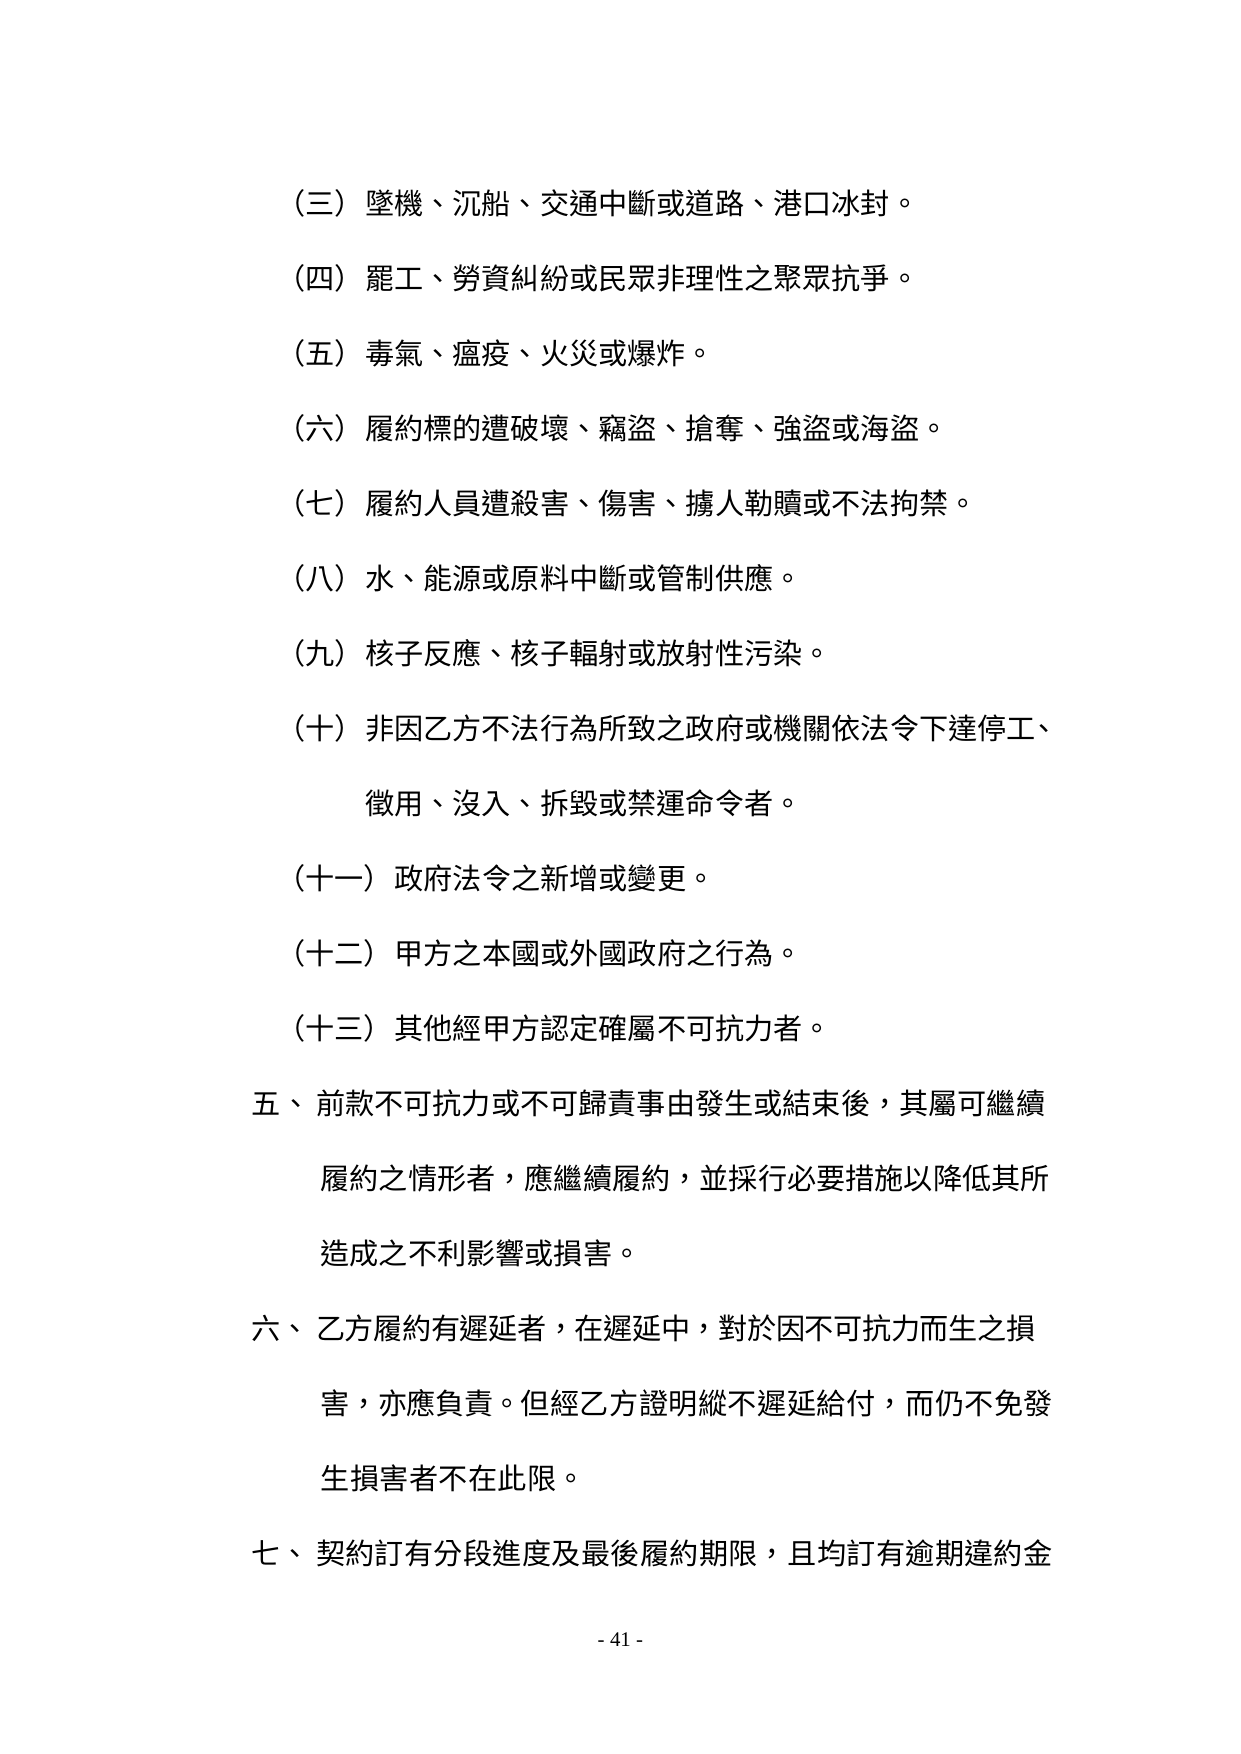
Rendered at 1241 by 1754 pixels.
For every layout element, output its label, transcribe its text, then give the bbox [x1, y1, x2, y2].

list 甲方之本國或外國政府之行為。 [276, 914, 1053, 989]
list 其他經甲方認定確屬不可抗力者。 [276, 989, 1053, 1064]
list 墜機、沉船、交通中斷或道路、港口冰封。 [276, 164, 1053, 239]
list 罷工、勞資糾紛或民眾非理性之聚眾抗爭。 [276, 239, 1053, 314]
list 水、能源或原料中斷或管制供應。 [276, 539, 1053, 614]
list 乙方履約有遲延者，在遲延中，對於因不可抗力而生之損害，亦應負責。但經乙方證明縱不遲延給付，而仍不免發生損害者不在此限。 [252, 1289, 1053, 1514]
list 契約訂有分段進度及最後履約期限，且均訂有逾期違約金 [252, 1514, 1053, 1589]
list 履約人員遭殺害、傷害、擄人勒贖或不法拘禁。 [276, 464, 1053, 539]
list 核子反應、核子輻射或放射性污染。 [276, 614, 1053, 689]
list 非因乙方不法行為所致之政府或機關依法令下達停工、徵用、沒入、拆毀或禁運命令者。 [276, 689, 1053, 839]
list 毒氣、瘟疫、火災或爆炸。 [276, 314, 1053, 389]
list 政府法令之新增或變更。 [276, 839, 1053, 914]
list 前款不可抗力或不可歸責事由發生或結束後，其屬可繼續履約之情形者，應繼續履約，並採行必要措施以降低其所造成之不利影響或損害。 [252, 1064, 1053, 1289]
list 履約標的遭破壞、竊盜、搶奪、強盜或海盜。 [276, 389, 1053, 464]
